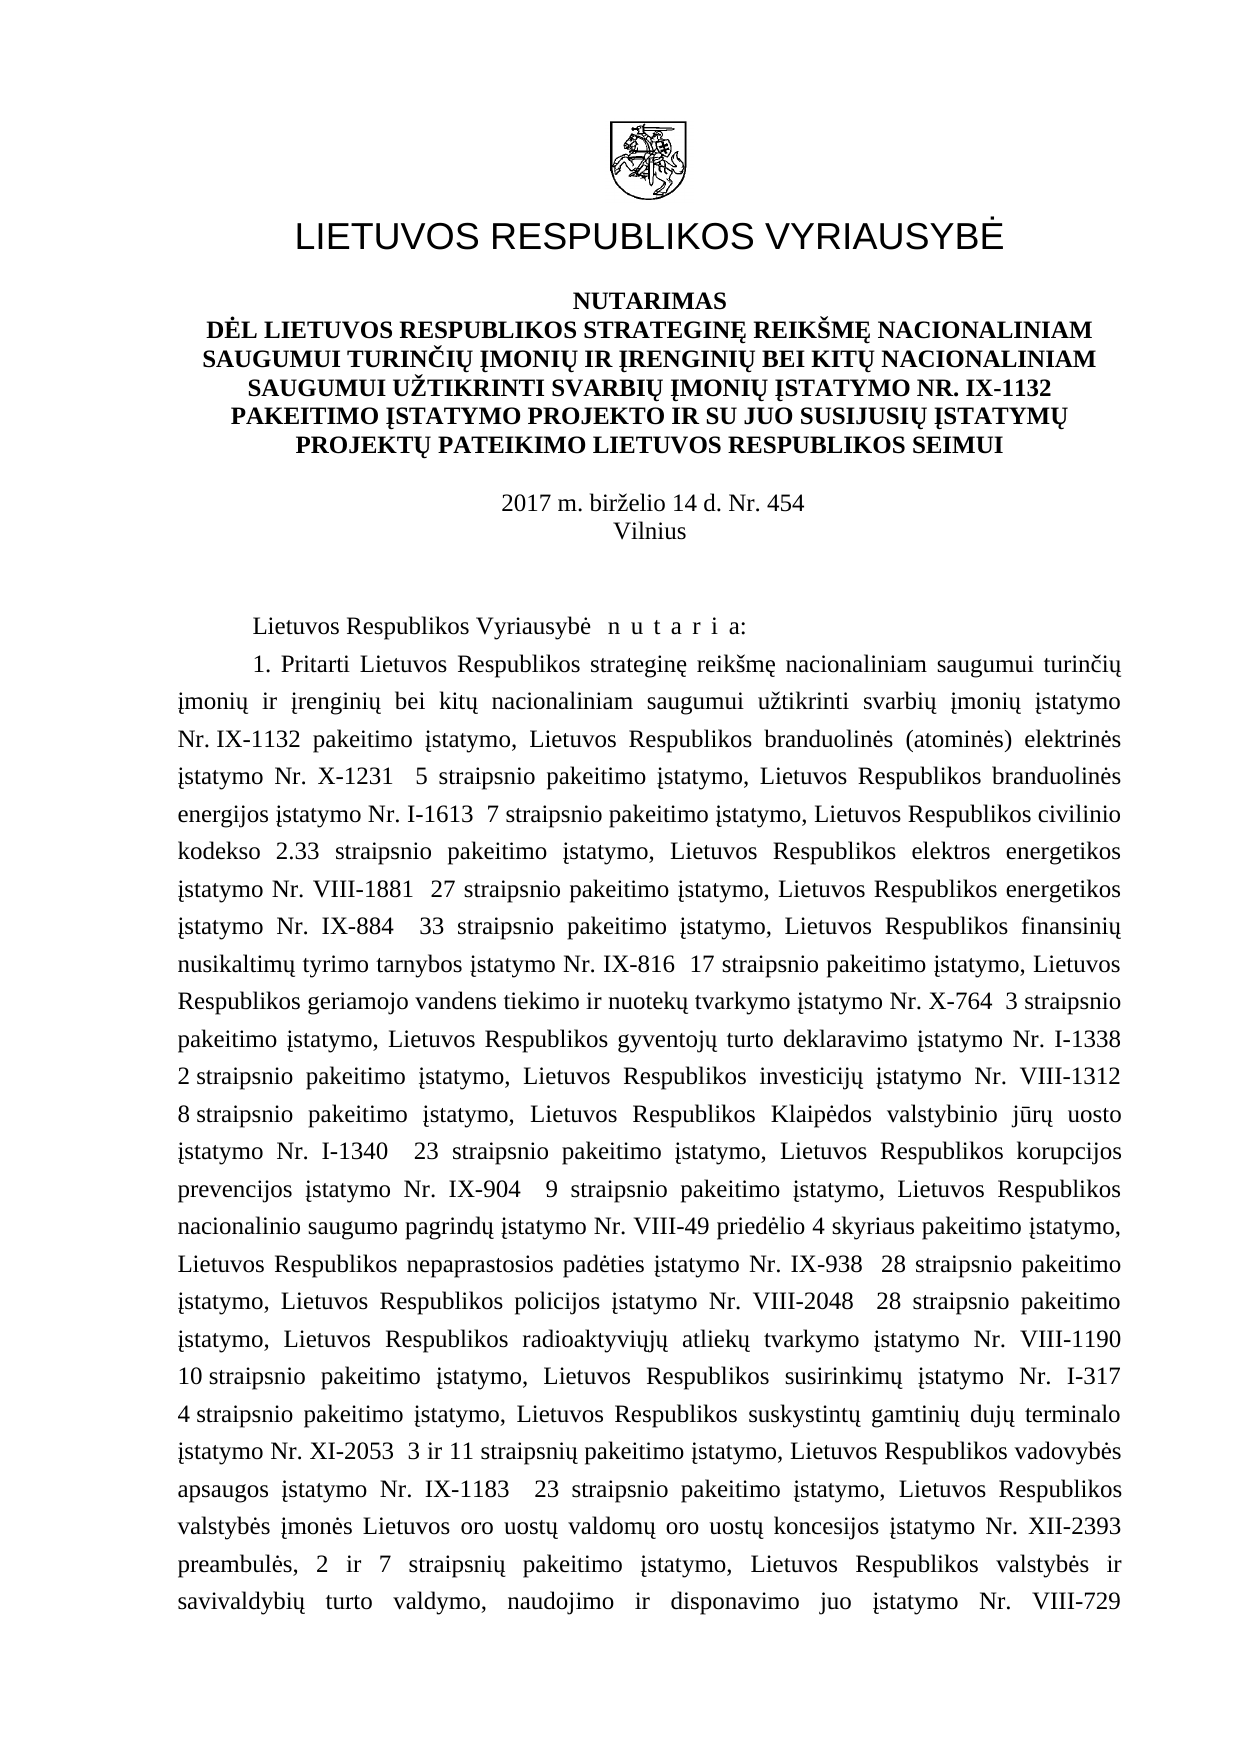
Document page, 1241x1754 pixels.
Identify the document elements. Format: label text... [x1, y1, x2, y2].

text Lietuvos Respublikos Vyriausybė [177, 214, 1122, 258]
text 1. Pritarti Lietuvos Respublikos strateginę reikšmę nacionaliniam saugumui turinčių įmonių ir įrenginių bei kitų nacionaliniam saugumui užtikrinti svarbių įmonių įstatymo Nr. IX-1132 pakeitimo įstatymo, Lietuvos Respublikos branduolinės (atominės) elektrinės įstatymo Nr. X-1231 5 straipsnio pakeitimo įstatymo, Lietuvos Respublikos branduolinės energijos įstatymo Nr. I-1613 7 straipsnio pakeitimo įstatymo, Lietuvos Respublikos civilinio kodekso 2.33 straipsnio pakeitimo įstatymo, Lietuvos Respublikos elektros energetikos įstatymo Nr. VIII-1881 27 straipsnio pakeitimo įstatymo, Lietuvos Respublikos energetikos įstatymo Nr. IX-884 33 straipsnio pakeitimo įstatymo, Lietuvos Respublikos finansinių nusikaltimų tyrimo tarnybos įstatymo Nr. IX-816 17 straipsnio pakeitimo įstatymo, Lietuvos Respublikos geriamojo vandens tiekimo ir nuotekų tvarkymo įstatymo Nr. X-764 3 straipsnio pakeitimo įstatymo, Lietuvos Respublikos gyventojų turto deklaravimo įstatymo Nr. I-1338 2 straipsnio pakeitimo įstatymo, Lietuvos Respublikos investicijų įstatymo Nr. VIII-1312 8 straipsnio pakeitimo įstatymo, Lietuvos Respublikos Klaipėdos valstybinio jūrų uosto įstatymo Nr. I-1340 23 straipsnio pakeitimo įstatymo, Lietuvos Respublikos korupcijos prevencijos įstatymo Nr. IX-904 9 straipsnio pakeitimo įstatymo, Lietuvos Respublikos nacionalinio saugumo pagrindų įstatymo Nr. VIII-49 priedėlio 4 skyriaus pakeitimo įstatymo, Lietuvos Respublikos nepaprastosios padėties įstatymo Nr. IX-938 28 straipsnio pakeitimo įstatymo, Lietuvos Respublikos policijos įstatymo Nr. VIII-2048 28 straipsnio pakeitimo įstatymo, Lietuvos Respublikos radioaktyviųjų atliekų tvarkymo įstatymo Nr. VIII-1190 10 straipsnio pakeitimo įstatymo, Lietuvos Respublikos susirinkimų įstatymo Nr. I-317 4 straipsnio pakeitimo įstatymo, Lietuvos Respublikos suskystintų gamtinių dujų terminalo įstatymo Nr. XI-2053 3 ir 11 straipsnių pakeitimo įstatymo, Lietuvos Respublikos vadovybės apsaugos įstatymo Nr. IX-1183 23 straipsnio pakeitimo įstatymo, Lietuvos Respublikos valstybės įmonės Lietuvos oro uostų valdomų oro uostų koncesijos įstatymo Nr. XII-2393 preambulės, 2 ir 7 straipsnių pakeitimo įstatymo, Lietuvos Respublikos valstybės ir savivaldybių turto valdymo, naudojimo ir disponavimo juo įstatymo Nr. VIII-729 [177, 640, 1122, 1615]
text 2017 m. birželio 14 d. Nr. 454 [177, 488, 1122, 516]
text Lietuvos Respublikos Vyriausybė nutaria: [177, 603, 1122, 640]
text Vilnius [177, 516, 1122, 545]
text DĖL LIETUVOS RESPUBLIKOS STRATEGINĘ REIKŠMĘ NACIONALINIAM SAUGUMUI TURINČIŲ ĮMONIŲ IR ĮRENGINIŲ BEI KITŲ NACIONALINIAM SAUGUMUI UŽTIKRINTI SVARBIŲ ĮMONIŲ ĮSTATYMO NR. IX-1132 PAKEITIMO ĮSTATYMO PROJEKTO IR SU JUO SUSIJUSIŲ ĮSTATYMŲ PROJEKTŲ PATEIKIMO LIETUVOS RESPUBLIKOS SEIMUI [177, 315, 1122, 459]
text nutarimas [177, 286, 1122, 315]
